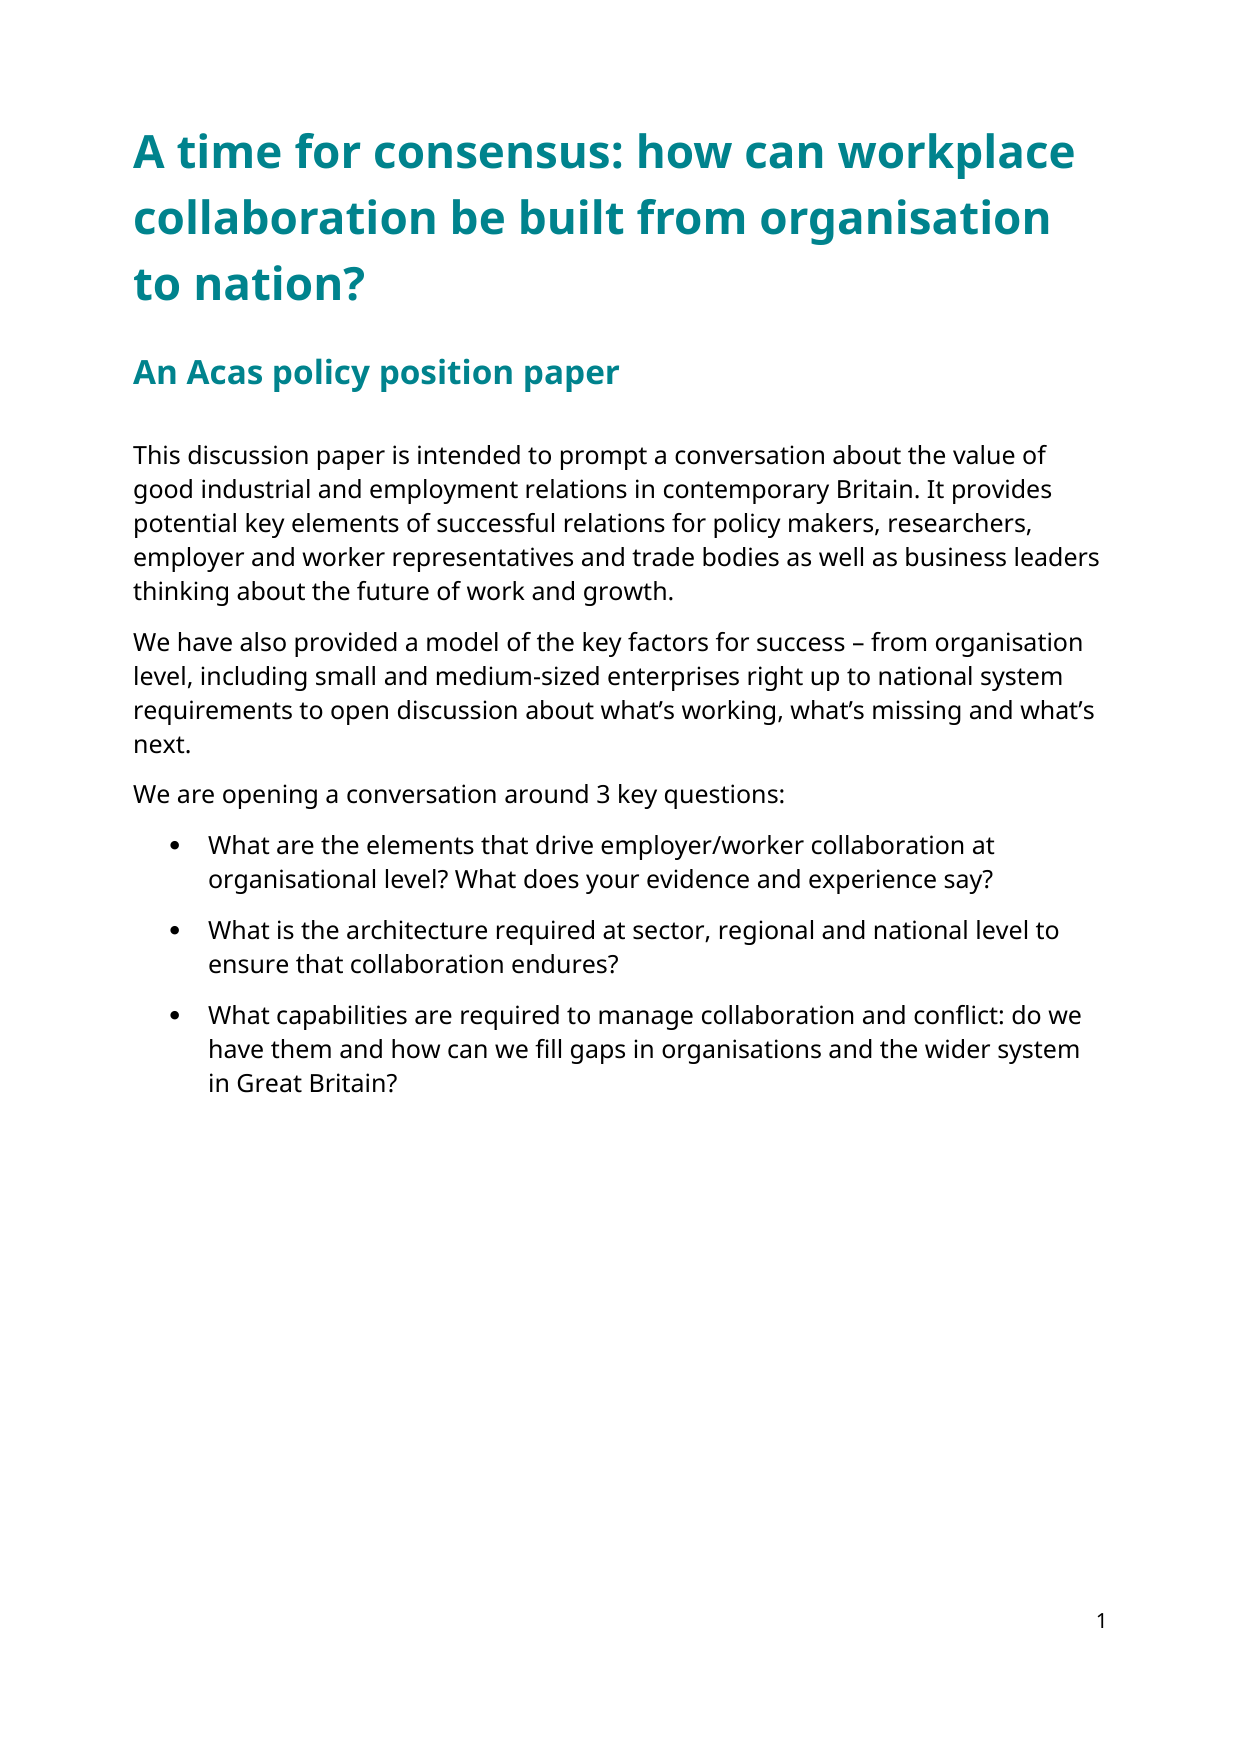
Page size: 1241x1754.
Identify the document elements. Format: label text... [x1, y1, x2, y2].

text We have also provided a model of the key factors for success – from organisation level, including small and medium-sized enterprises right up to national system requirements to open discussion about what’s working, what’s missing and what’s next. [133, 624, 1107, 761]
text We are opening a conversation around 3 key questions: [133, 777, 1107, 811]
subtitle An Acas policy position paper [133, 349, 1107, 394]
subtitle A time for consensus: how can workplace collaboration be built from organisation to nation? [133, 119, 1107, 314]
list What is the architecture required at sector, regional and national level to ensure that collaboration endures? [170, 913, 1107, 981]
text This discussion paper is intended to prompt a conversation about the value of good industrial and employment relations in contemporary Britain. It provides potential key elements of successful relations for policy makers, researchers, employer and worker representatives and trade bodies as well as business leaders thinking about the future of work and growth. [133, 437, 1107, 608]
list What are the elements that drive employer/worker collaboration at organisational level? What does your evidence and experience say? [170, 828, 1107, 896]
list What capabilities are required to manage collaboration and conflict: do we have them and how can we fill gaps in organisations and the wider system in Great Britain? [170, 997, 1107, 1100]
